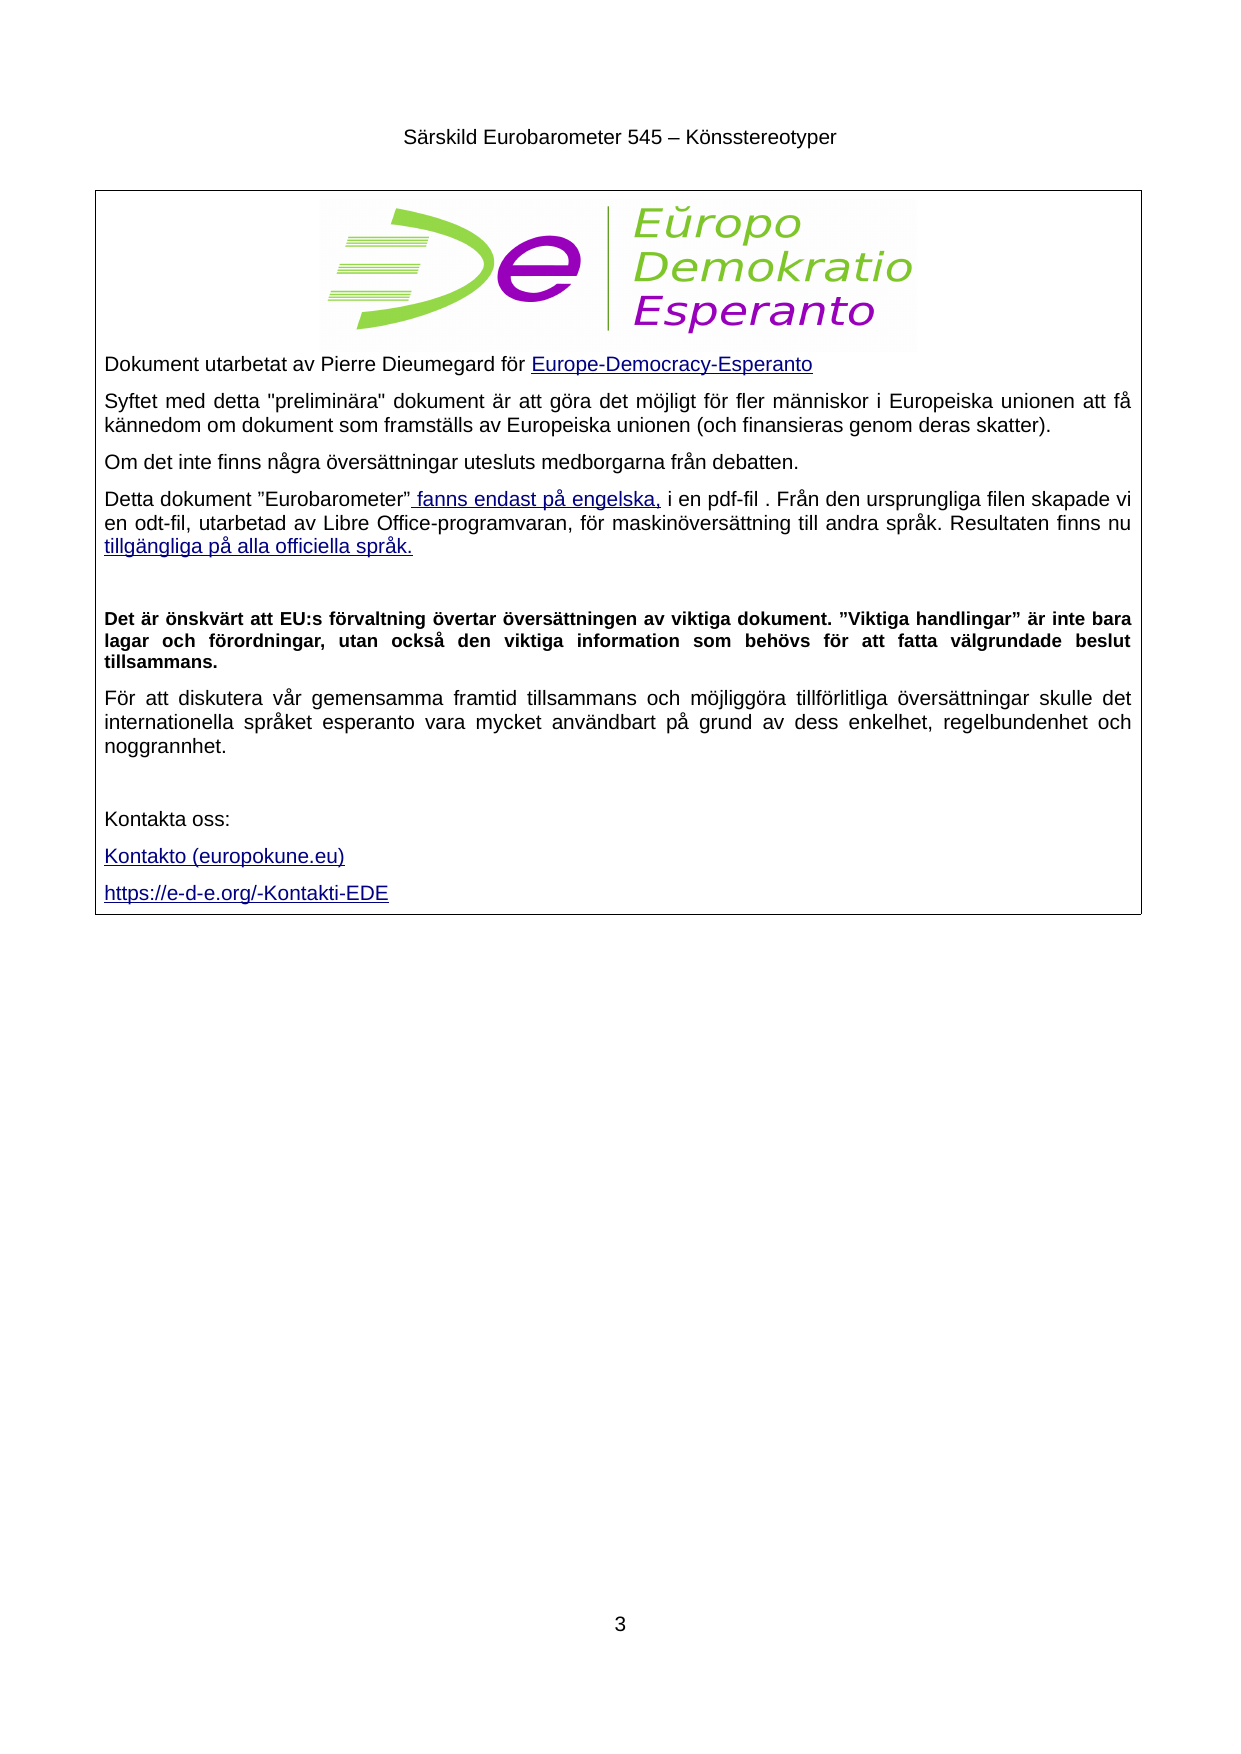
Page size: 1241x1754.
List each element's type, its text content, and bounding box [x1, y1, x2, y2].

text Kontakta oss: [104, 807, 1132, 831]
text För att diskutera vår gemensamma framtid tillsammans och möjliggöra tillförlitliga översättningar skulle det internationella språket esperanto vara mycket användbart på grund av dess enkelhet, regelbundenhet och noggrannhet. [104, 686, 1132, 757]
text https://e-d-e.org/-Kontakti-EDE [104, 881, 1132, 905]
text Det är önskvärt att EU:s förvaltning övertar översättningen av viktiga dokument. ”Viktiga handlingar” är inte bara lagar och förordningar, utan också den viktiga information som behövs för att fatta välgrundade beslut tillsammans. [104, 608, 1132, 673]
picture [319, 199, 917, 352]
text Dokument utarbetat av Pierre Dieumegard för Europe-Democracy-Esperanto [104, 206, 1132, 376]
text Detta dokument ”Eurobarometer” fanns endast på engelska, i en pdf-fil . Från den ursprungliga filen skapade vi en odt-fil, utarbetad av Libre Office-programvaran, för maskinöversättning till andra språk. Resultaten finns nu tillgängliga på alla officiella språk. [104, 486, 1132, 558]
text Om det inte finns några översättningar utesluts medborgarna från debatten. [104, 449, 1132, 473]
text Kontakto (europokune.eu) [104, 844, 1132, 868]
text Syftet med detta "preliminära" dokument är att göra det möjligt för fler människor i Europeiska unionen att få kännedom om dokument som framställs av Europeiska unionen (och finansieras genom deras skatter). [104, 389, 1132, 437]
